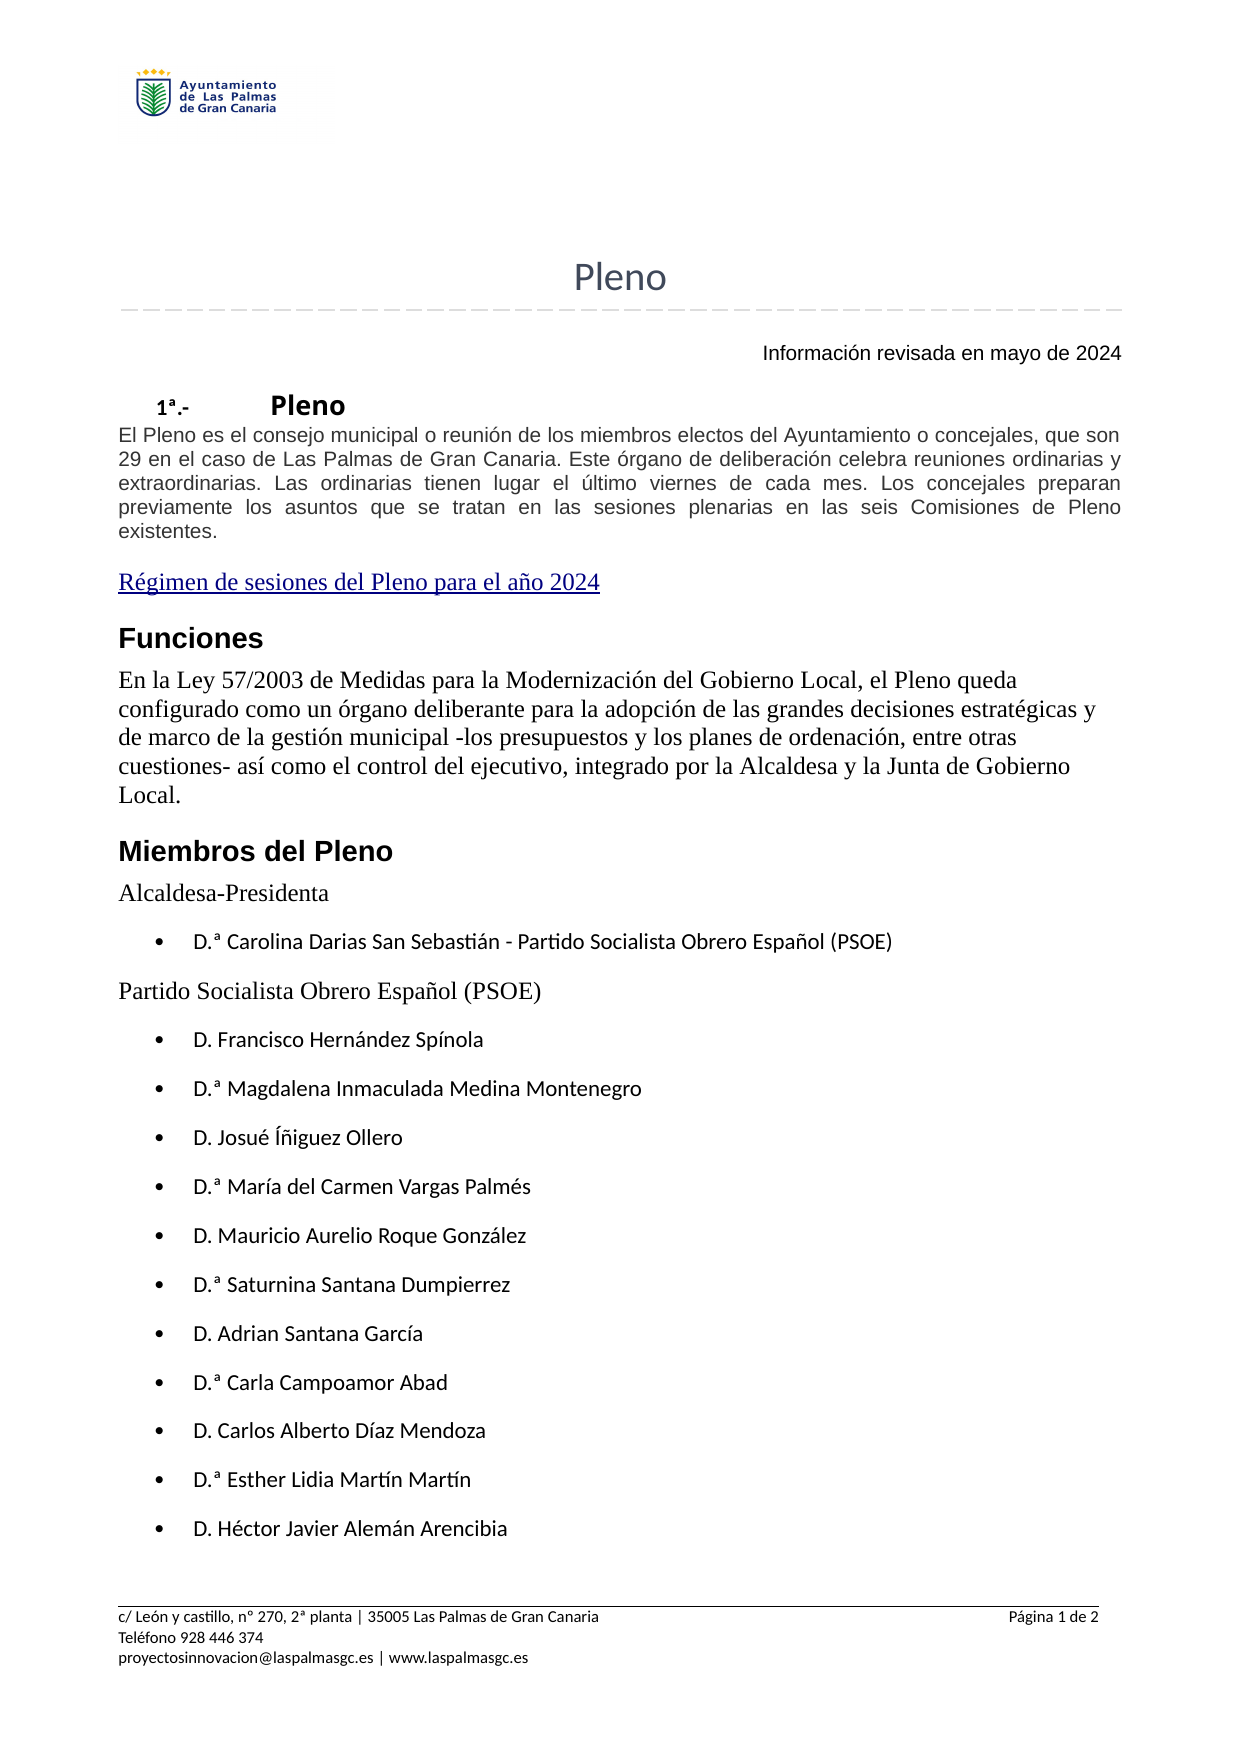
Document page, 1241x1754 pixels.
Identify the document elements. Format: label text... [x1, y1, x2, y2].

text En la Ley 57/2003 de Medidas para la Modernización del Gobierno Local, el Pleno queda configurado como un órgano deliberante para la adopción de las grandes decisiones estratégicas y de marco de la gestión municipal -los presupuestos y los planes de ordenación, entre otras cuestiones- así como el control del ejecutivo, integrado por la Alcaldesa y la Junta de Gobierno Local. [118, 665, 1122, 809]
subtitle Funciones [118, 621, 1122, 654]
list D.ª Esther Lidia Martín Martín [156, 1465, 1122, 1493]
list D. Héctor Javier Alemán Arencibia [156, 1514, 1122, 1542]
list D.ª María del Carmen Vargas Palmés [156, 1172, 1122, 1200]
subtitle Miembros del Pleno [118, 834, 1122, 867]
list D. Mauricio Aurelio Roque González [156, 1221, 1122, 1249]
list D.ª Carla Campoamor Abad [156, 1368, 1122, 1396]
list D.ª Magdalena Inmaculada Medina Montenegro [156, 1074, 1122, 1102]
list D. Francisco Hernández Spínola [156, 1026, 1122, 1054]
text Régimen de sesiones del Pleno para el año 2024 [118, 567, 1122, 596]
subtitle Pleno [118, 251, 1122, 311]
list D. Adrian Santana García [156, 1319, 1122, 1347]
list D.ª Carolina Darias San Sebastián - Partido Socialista Obrero Español (PSOE) [156, 927, 1122, 955]
subtitle Pleno [156, 386, 1122, 423]
text Información revisada en mayo de 2024 [118, 334, 1122, 365]
list D. Carlos Alberto Díaz Mendoza [156, 1416, 1122, 1444]
text El Pleno es el consejo municipal o reunión de los miembros electos del Ayuntamiento o concejales, que son 29 en el caso de Las Palmas de Gran Canaria. Este órgano de deliberación celebra reuniones ordinarias y extraordinarias. Las ordinarias tienen lugar el último viernes de cada mes. Los concejales preparan previamente los asuntos que se tratan en las sesiones plenarias en las seis Comisiones de Pleno existentes. [118, 423, 1122, 543]
text Alcaldesa-Presidenta [118, 878, 1122, 906]
text Partido Socialista Obrero Español (PSOE) [118, 976, 1122, 1005]
list D. Josué Íñiguez Ollero [156, 1123, 1122, 1151]
list D.ª Saturnina Santana Dumpierrez [156, 1270, 1122, 1298]
